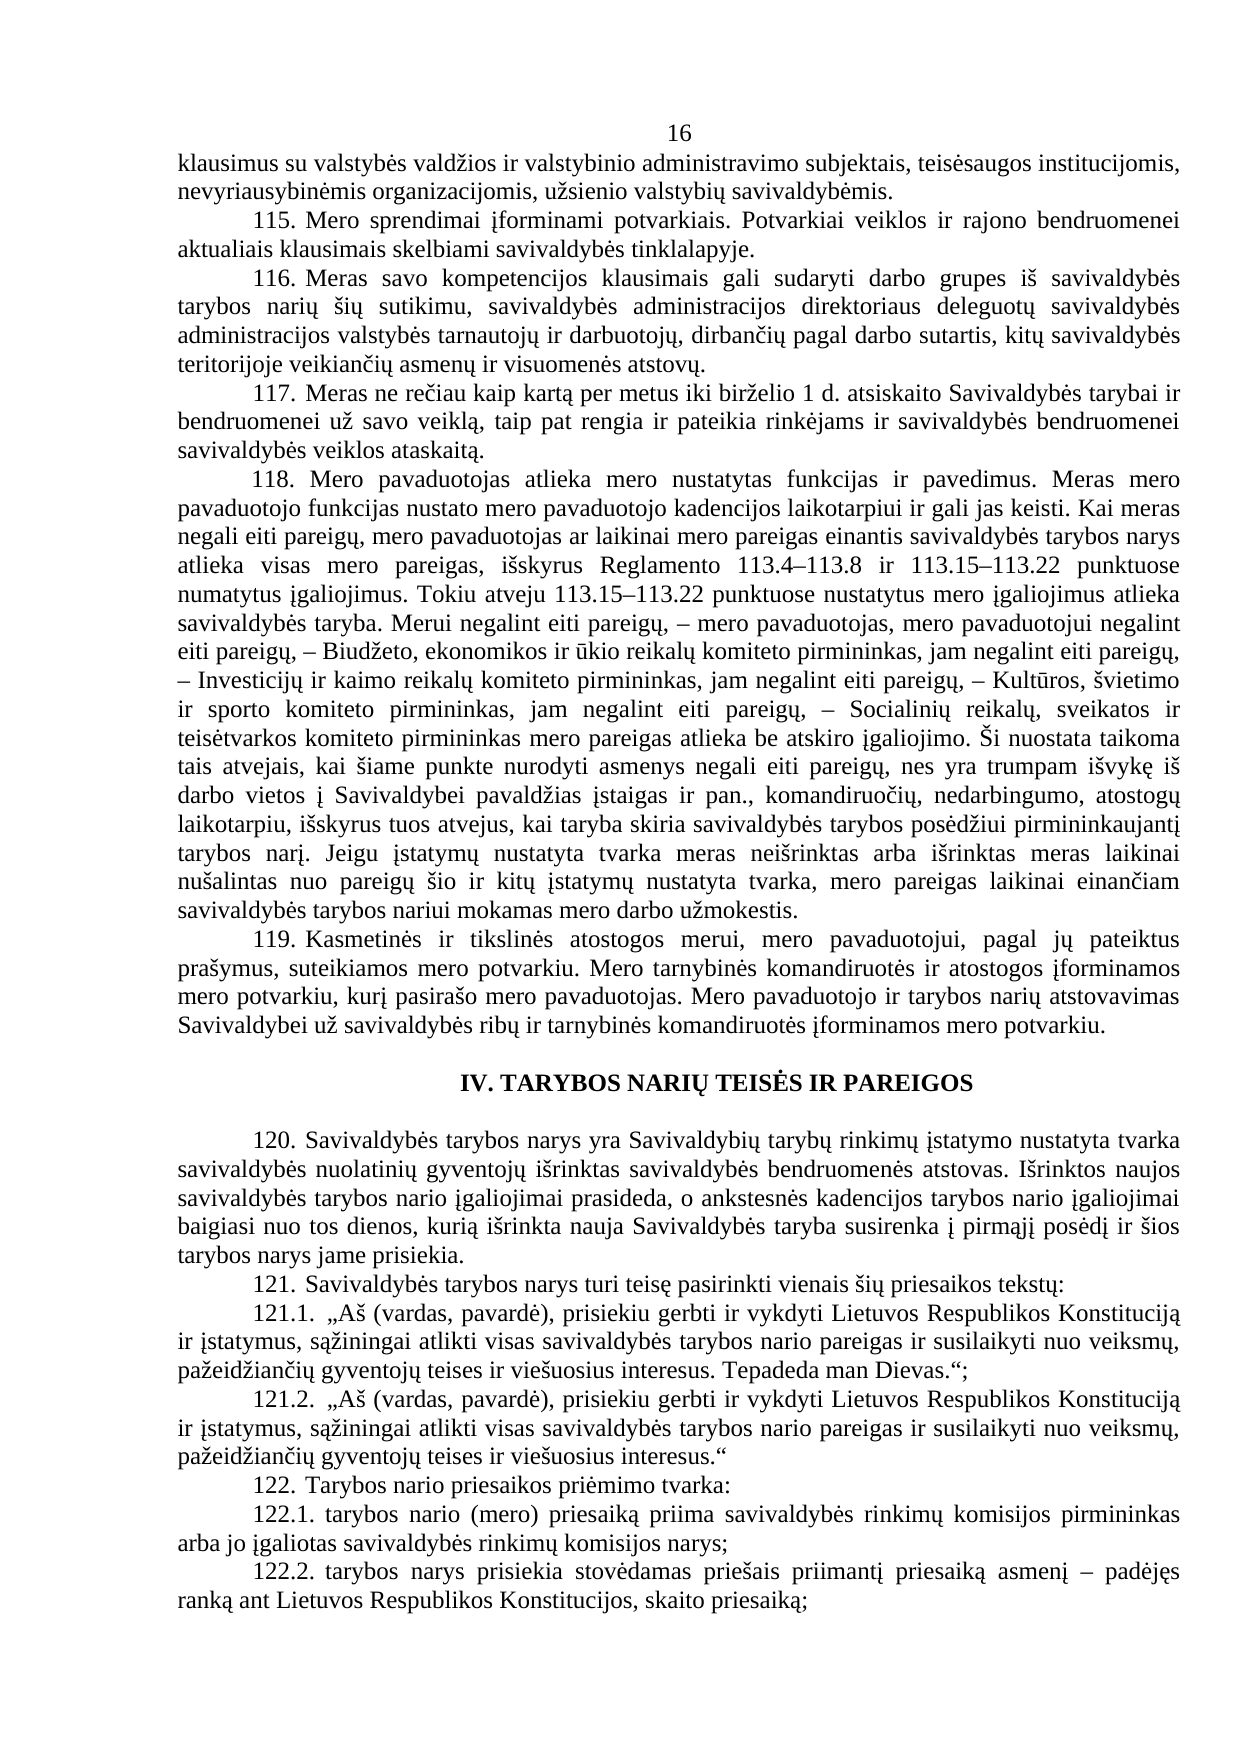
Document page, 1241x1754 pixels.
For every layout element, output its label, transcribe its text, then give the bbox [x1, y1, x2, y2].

text 121.2. „Aš (vardas, pavardė), prisiekiu gerbti ir vykdyti Lietuvos Respublikos Konstituciją ir įstatymus, sąžiningai atlikti visas savivaldybės tarybos nario pareigas ir susilaikyti nuo veiksmų, pažeidžiančių gyventojų teises ir viešuosius interesus.“ [177, 1384, 1181, 1470]
text IV. TARYBOS NARIŲ TEISĖS IR PAREIGOS [177, 1068, 1181, 1096]
text 119. Kasmetinės ir tikslinės atostogos merui, mero pavaduotojui, pagal jų pateiktus prašymus, suteikiamos mero potvarkiu. Mero tarnybinės komandiruotės ir atostogos įforminamos mero potvarkiu, kurį pasirašo mero pavaduotojas. Mero pavaduotojo ir tarybos narių atstovavimas Savivaldybei už savivaldybės ribų ir tarnybinės komandiruotės įforminamos mero potvarkiu. [177, 924, 1181, 1039]
text 122. Tarybos nario priesaikos priėmimo tvarka: [177, 1470, 1181, 1499]
text 121.1. „Aš (vardas, pavardė), prisiekiu gerbti ir vykdyti Lietuvos Respublikos Konstituciją ir įstatymus, sąžiningai atlikti visas savivaldybės tarybos nario pareigas ir susilaikyti nuo veiksmų, pažeidžiančių gyventojų teises ir viešuosius interesus. Tepadeda man Dievas.“; [177, 1298, 1181, 1384]
text 116. Meras savo kompetencijos klausimais gali sudaryti darbo grupes iš savivaldybės tarybos narių šių sutikimu, savivaldybės administracijos direktoriaus deleguotų savivaldybės administracijos valstybės tarnautojų ir darbuotojų, dirbančių pagal darbo sutartis, kitų savivaldybės teritorijoje veikiančių asmenų ir visuomenės atstovų. [177, 263, 1181, 378]
text 115. Mero sprendimai įforminami potvarkiais. Potvarkiai veiklos ir rajono bendruomenei aktualiais klausimais skelbiami savivaldybės tinklalapyje. [177, 205, 1181, 263]
text 118. Mero pavaduotojas atlieka mero nustatytas funkcijas ir pavedimus. Meras mero pavaduotojo funkcijas nustato mero pavaduotojo kadencijos laikotarpiui ir gali jas keisti. Kai meras negali eiti pareigų, mero pavaduotojas ar laikinai mero pareigas einantis savivaldybės tarybos narys atlieka visas mero pareigas, išskyrus Reglamento 113.4–113.8 ir 113.15–113.22 punktuose numatytus įgaliojimus. Tokiu atveju 113.15–113.22 punktuose nustatytus mero įgaliojimus atlieka savivaldybės taryba. Merui negalint eiti pareigų, – mero pavaduotojas, mero pavaduotojui negalint eiti pareigų, – Biudžeto, ekonomikos ir ūkio reikalų komiteto pirmininkas, jam negalint eiti pareigų, – Investicijų ir kaimo reikalų komiteto pirmininkas, jam negalint eiti pareigų, – Kultūros, švietimo ir sporto komiteto pirmininkas, jam negalint eiti pareigų, – Socialinių reikalų, sveikatos ir teisėtvarkos komiteto pirmininkas mero pareigas atlieka be atskiro įgaliojimo. Ši nuostata taikoma tais atvejais, kai šiame punkte nurodyti asmenys negali eiti pareigų, nes yra trumpam išvykę iš darbo vietos į Savivaldybei pavaldžias įstaigas ir pan., komandiruočių, nedarbingumo, atostogų laikotarpiu, išskyrus tuos atvejus, kai taryba skiria savivaldybės tarybos posėdžiui pirmininkaujantį tarybos narį. Jeigu įstatymų nustatyta tvarka meras neišrinktas arba išrinktas meras laikinai nušalintas nuo pareigų šio ir kitų įstatymų nustatyta tvarka, mero pareigas laikinai einančiam savivaldybės tarybos nariui mokamas mero darbo užmokestis. [177, 464, 1181, 924]
text 117. Meras ne rečiau kaip kartą per metus iki birželio 1 d. atsiskaito Savivaldybės tarybai ir bendruomenei už savo veiklą, taip pat rengia ir pateikia rinkėjams ir savivaldybės bendruomenei savivaldybės veiklos ataskaitą. [177, 378, 1181, 464]
text 121. Savivaldybės tarybos narys turi teisę pasirinkti vienais šių priesaikos tekstų: [177, 1269, 1181, 1298]
text klausimus su valstybės valdžios ir valstybinio administravimo subjektais, teisėsaugos institucijomis, nevyriausybinėmis organizacijomis, užsienio valstybių savivaldybėmis. [177, 148, 1181, 205]
text 122.1. tarybos nario (mero) priesaiką priima savivaldybės rinkimų komisijos pirmininkas arba jo įgaliotas savivaldybės rinkimų komisijos narys; [177, 1499, 1181, 1556]
text 122.2. tarybos narys prisiekia stovėdamas priešais priimantį priesaiką asmenį – padėjęs ranką ant Lietuvos Respublikos Konstitucijos, skaito priesaiką; [177, 1556, 1181, 1614]
text 120. Savivaldybės tarybos narys yra Savivaldybių tarybų rinkimų įstatymo nustatyta tvarka savivaldybės nuolatinių gyventojų išrinktas savivaldybės bendruomenės atstovas. Išrinktos naujos savivaldybės tarybos nario įgaliojimai prasideda, o ankstesnės kadencijos tarybos nario įgaliojimai baigiasi nuo tos dienos, kurią išrinkta nauja Savivaldybės taryba susirenka į pirmąjį posėdį ir šios tarybos narys jame prisiekia. [177, 1125, 1181, 1269]
